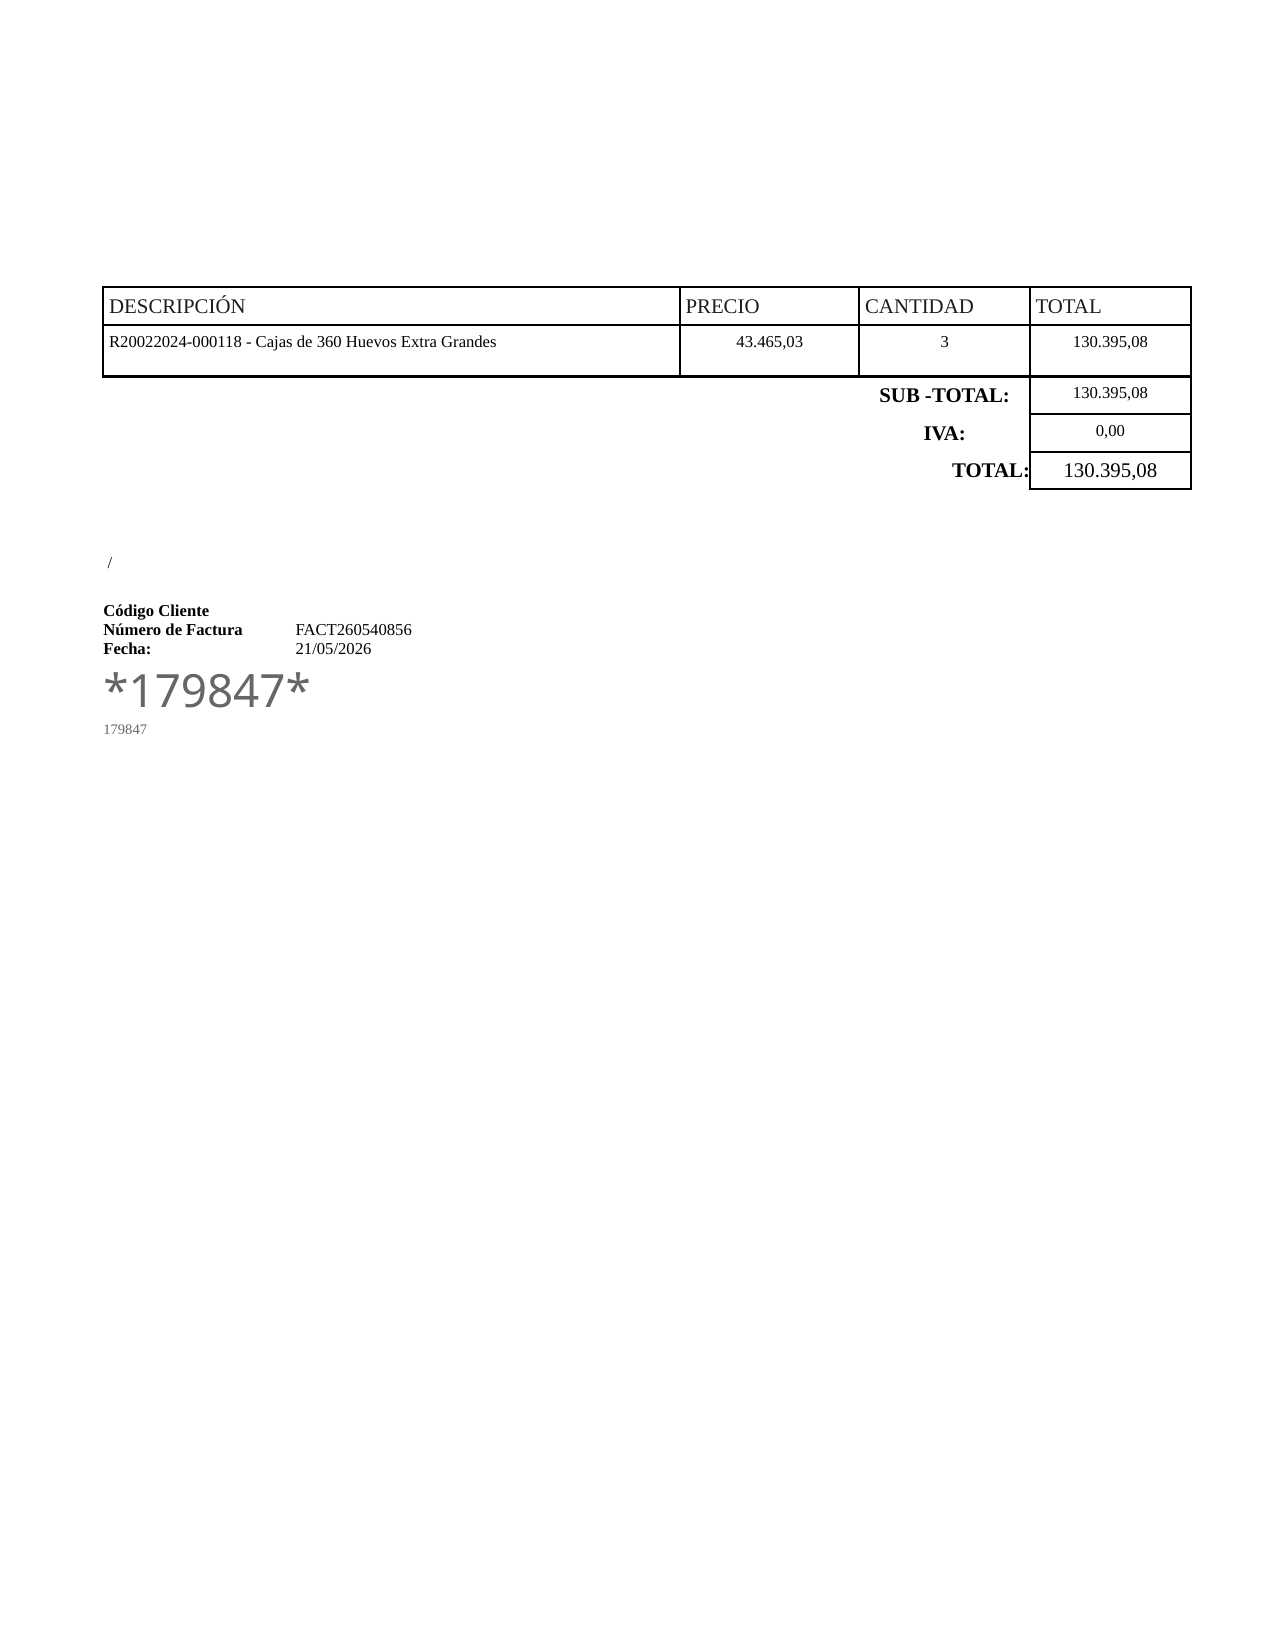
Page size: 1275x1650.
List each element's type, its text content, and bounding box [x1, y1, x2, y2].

table_header PRECIO [681, 288, 858, 323]
table_header [103, 490, 858, 514]
table_cell 3 [860, 326, 1029, 375]
table_cell FACT260540856 [295, 620, 517, 639]
text 179847 [103, 721, 1137, 737]
table_header [295, 601, 517, 620]
table_cell 0,00 [1031, 415, 1190, 451]
table_header Código Cliente [103, 601, 295, 620]
table_cell [103, 534, 858, 553]
table_cell [103, 514, 858, 533]
table_cell 130.395,08 [1031, 326, 1190, 375]
table_cell IVA: [859, 413, 1029, 451]
table_header CANTIDAD [860, 288, 1029, 323]
table_cell Número de Factura [103, 620, 295, 639]
text *179847* [103, 658, 1137, 721]
table_cell 130.395,08 [1031, 378, 1190, 413]
table_cell 43.465,03 [681, 326, 858, 375]
table_cell SUB -TOTAL: [859, 378, 1029, 413]
table_cell Fecha: [103, 639, 295, 658]
table_cell 130.395,08 [1031, 453, 1190, 488]
table_cell / [103, 553, 858, 572]
table_header DESCRIPCIÓN [104, 288, 679, 323]
table_cell TOTAL: [859, 451, 1029, 488]
table_cell R20022024-000118 - Cajas de 360 Huevos Extra Grandes [104, 326, 679, 375]
table_cell 21/05/2026 [295, 639, 517, 658]
table_cell [103, 378, 859, 488]
table_header TOTAL [1031, 288, 1190, 323]
